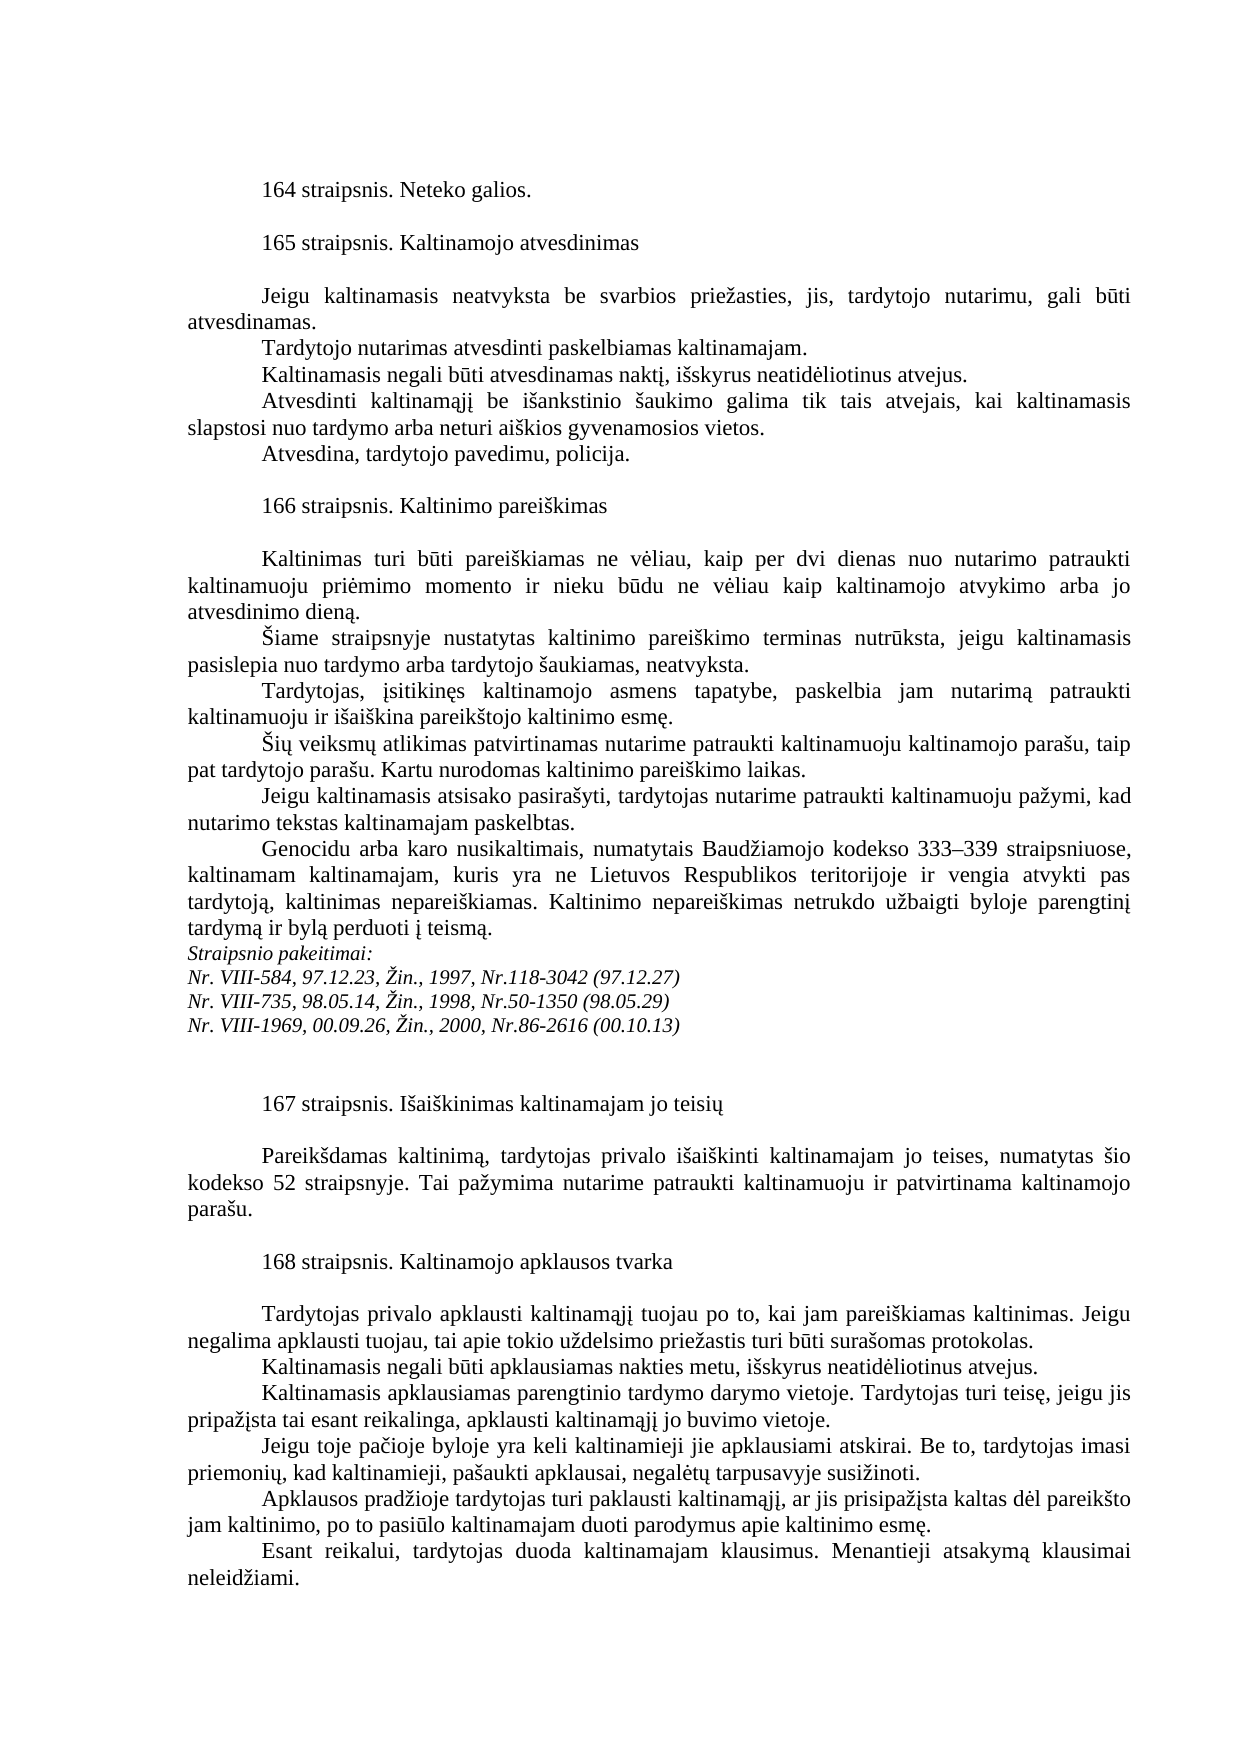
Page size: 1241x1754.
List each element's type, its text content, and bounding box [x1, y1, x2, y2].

text Jeigu kaltinamasis atsisako pasirašyti, tardytojas nutarime patraukti kaltinamuoju pažymi, kad nutarimo tekstas kaltinamajam paskelbtas. [187, 782, 1132, 835]
text Kaltinamasis negali būti apklausiamas nakties metu, išskyrus neatidėliotinus atvejus. [187, 1353, 1132, 1379]
text Genocidu arba karo nusikaltimais, numatytais Baudžiamojo kodekso 333–339 straipsniuose, kaltinamam kaltinamajam, kuris yra ne Lietuvos Respublikos teritorijoje ir vengia atvykti pas tardytoją, kaltinimas nepareiškiamas. Kaltinimo nepareiškimas netrukdo užbaigti byloje parengtinį tardymą ir bylą perduoti į teismą. [187, 835, 1132, 941]
text 167 straipsnis. Išaiškinimas kaltinamajam jo teisių [187, 1089, 1132, 1116]
text 164 straipsnis. Neteko galios. [187, 176, 1132, 203]
text 166 straipsnis. Kaltinimo pareiškimas [210, 493, 1132, 519]
text Straipsnio pakeitimai: [187, 941, 1132, 965]
text Šiame straipsnyje nustatytas kaltinimo pareiškimo terminas nutrūksta, jeigu kaltinamasis pasislepia nuo tardymo arba tardytojo šaukiamas, neatvyksta. [187, 624, 1132, 677]
text 165 straipsnis. Kaltinamojo atvesdinimas [187, 229, 1132, 255]
text Atvesdinti kaltinamąjį be išankstinio šaukimo galima tik tais atvejais, kai kaltinamasis slapstosi nuo tardymo arba neturi aiškios gyvenamosios vietos. [187, 387, 1132, 440]
text Tardytojas, įsitikinęs kaltinamojo asmens tapatybe, paskelbia jam nutarimą patraukti kaltinamuoju ir išaiškina pareikštojo kaltinimo esmę. [187, 677, 1132, 730]
text 168 straipsnis. Kaltinamojo apklausos tvarka [187, 1248, 1132, 1274]
text Kaltinamasis apklausiamas parengtinio tardymo darymo vietoje. Tardytojas turi teisę, jeigu jis pripažįsta tai esant reikalinga, apklausti kaltinamąjį jo buvimo vietoje. [187, 1379, 1132, 1432]
text Kaltinimas turi būti pareiškiamas ne vėliau, kaip per dvi dienas nuo nutarimo patraukti kaltinamuoju priėmimo momento ir nieku būdu ne vėliau kaip kaltinamojo atvykimo arba jo atvesdinimo dieną. [187, 545, 1132, 624]
text Tardytojas privalo apklausti kaltinamąjį tuojau po to, kai jam pareiškiamas kaltinimas. Jeigu negalima apklausti tuojau, tai apie tokio uždelsimo priežastis turi būti surašomas protokolas. [187, 1300, 1132, 1353]
text Jeigu toje pačioje byloje yra keli kaltinamieji jie apklausiami atskirai. Be to, tardytojas imasi priemonių, kad kaltinamieji, pašaukti apklausai, negalėtų tarpusavyje susižinoti. [187, 1432, 1132, 1485]
text Nr. VIII-735, 98.05.14, Žin., 1998, Nr.50-1350 (98.05.29) [187, 989, 1132, 1013]
text Nr. VIII-1969, 00.09.26, Žin., 2000, Nr.86-2616 (00.10.13) [187, 1013, 1132, 1037]
text Atvesdina, tardytojo pavedimu, policija. [187, 440, 1132, 466]
text Tardytojo nutarimas atvesdinti paskelbiamas kaltinamajam. [187, 334, 1132, 361]
text Apklausos pradžioje tardytojas turi paklausti kaltinamąjį, ar jis prisipažįsta kaltas dėl pareikšto jam kaltinimo, po to pasiūlo kaltinamajam duoti parodymus apie kaltinimo esmę. [187, 1485, 1132, 1538]
text Jeigu kaltinamasis neatvyksta be svarbios priežasties, jis, tardytojo nutarimu, gali būti atvesdinamas. [187, 282, 1132, 334]
text Pareikšdamas kaltinimą, tardytojas privalo išaiškinti kaltinamajam jo teises, numatytas šio kodekso 52 straipsnyje. Tai pažymima nutarime patraukti kaltinamuoju ir patvirtinama kaltinamojo parašu. [187, 1142, 1132, 1221]
text Šių veiksmų atlikimas patvirtinamas nutarime patraukti kaltinamuoju kaltinamojo parašu, taip pat tardytojo parašu. Kartu nurodomas kaltinimo pareiškimo laikas. [187, 730, 1132, 782]
text Esant reikalui, tardytojas duoda kaltinamajam klausimus. Menantieji atsakymą klausimai neleidžiami. [187, 1538, 1132, 1590]
text Kaltinamasis negali būti atvesdinamas naktį, išskyrus neatidėliotinus atvejus. [187, 361, 1132, 387]
text Nr. VIII-584, 97.12.23, Žin., 1997, Nr.118-3042 (97.12.27) [187, 965, 1132, 989]
